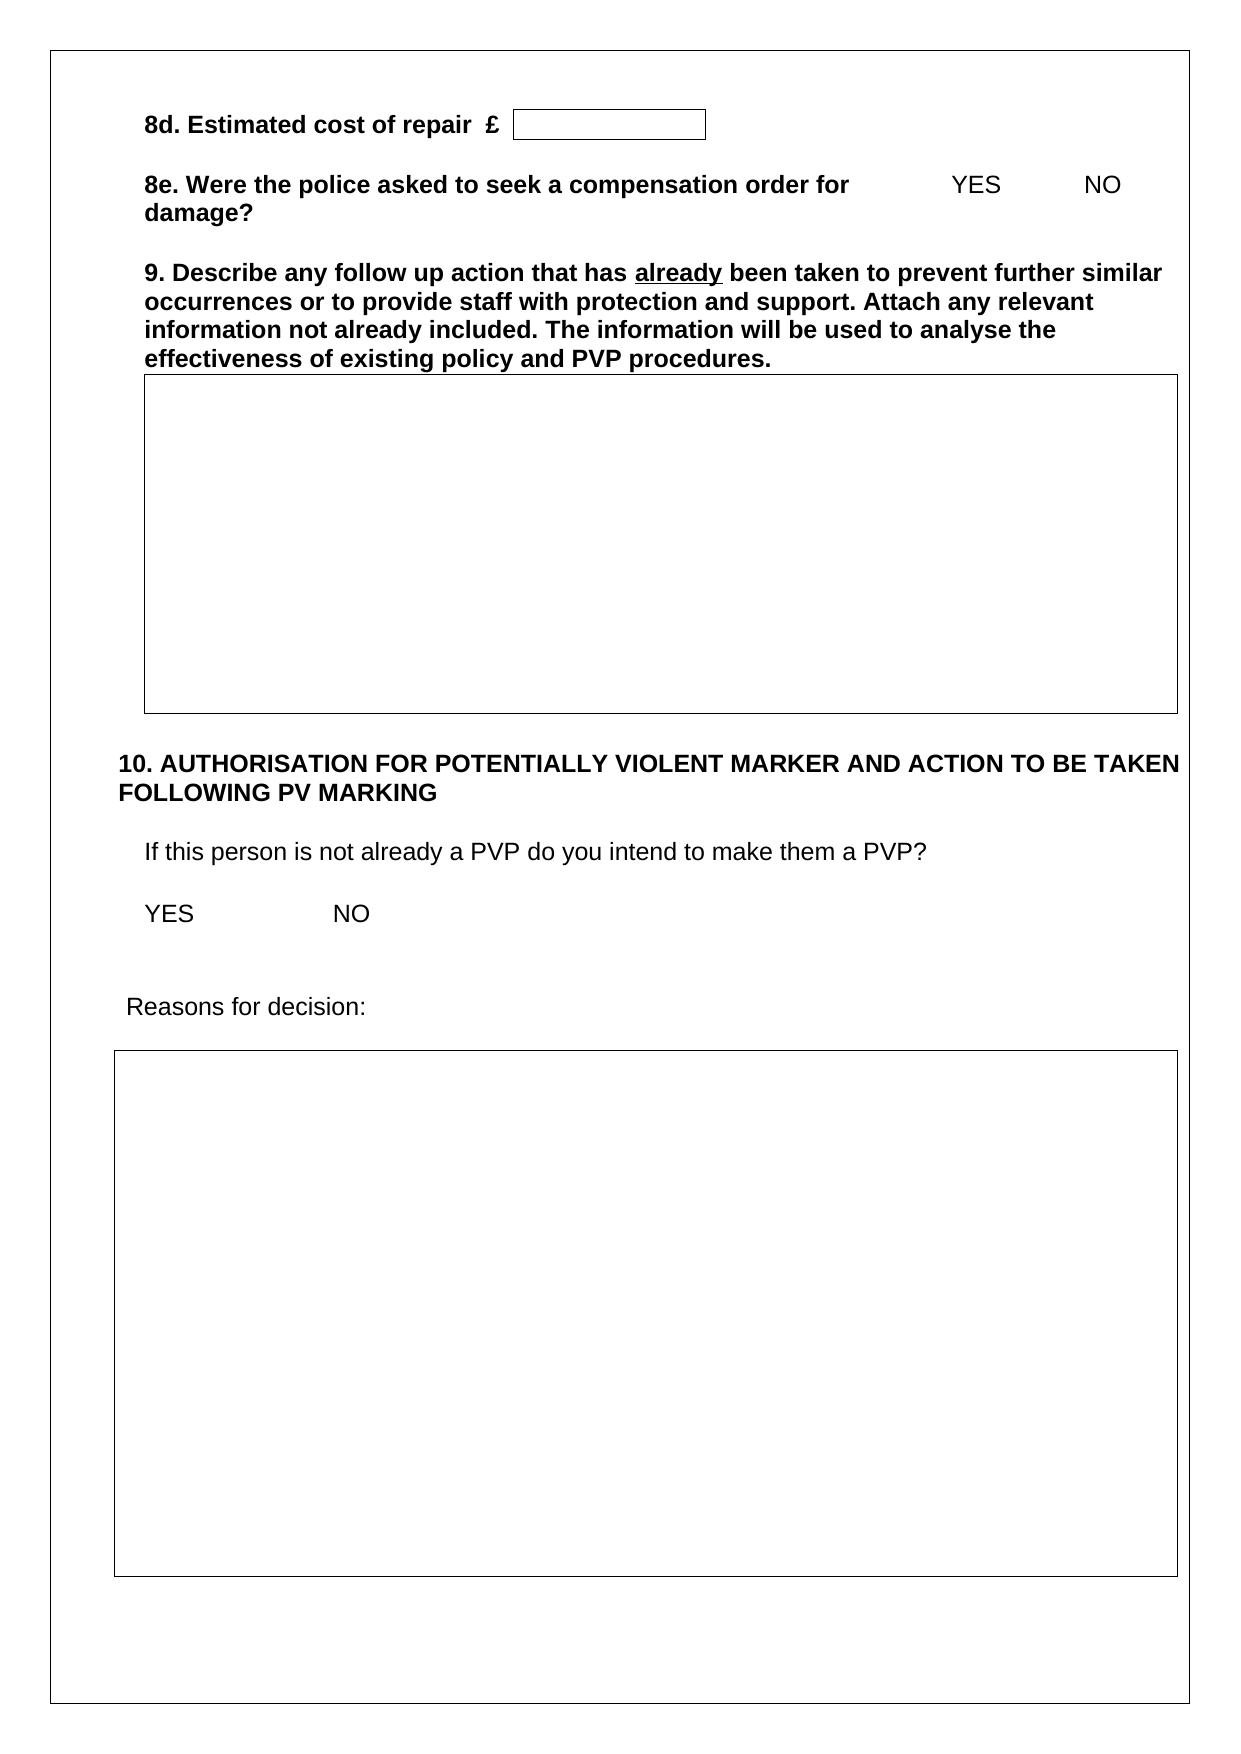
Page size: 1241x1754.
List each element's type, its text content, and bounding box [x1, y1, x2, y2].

table_header [706, 109, 1189, 139]
table_header [1139, 170, 1189, 227]
table_cell [321, 866, 948, 899]
table_cell [133, 374, 144, 714]
text 10. AUTHORISATION FOR POTENTIALLY VIOLENT MARKER AND ACTION TO BE TAKEN FOLLOWING PV MARKING [118, 749, 1189, 807]
table_cell [381, 899, 603, 962]
table_header If this person is not already a PVP do you intend to make them a PVP? [133, 837, 1189, 866]
table_cell [1178, 374, 1189, 714]
table_header [1190, 170, 1194, 227]
table_cell [133, 866, 206, 899]
table_header YES [940, 170, 1014, 227]
table_cell NO [321, 899, 381, 962]
table_cell [1178, 1051, 1189, 1576]
table_cell [603, 899, 948, 962]
table_header 9. Describe any follow up action that has already been taken to prevent further similar occurrences or to provide staff with protection and support. Attach any relevant information not already included. The information will be used to analyse the effectiveness of existing policy and PVP procedures. [133, 258, 1189, 373]
table_header [514, 110, 705, 139]
table_cell [948, 866, 1189, 899]
table_cell [206, 899, 321, 962]
table_header [145, 375, 1177, 713]
table_header 8e. Were the police asked to seek a compensation order for damage? [133, 170, 939, 227]
table_cell [115, 1021, 1189, 1050]
table_cell [115, 1051, 1177, 1576]
table_header 8d. Estimated cost of repair £ [133, 109, 513, 139]
table_cell YES [133, 899, 206, 962]
table_header NO [1073, 170, 1138, 227]
table_header Reasons for decision: [115, 992, 1189, 1020]
table_header [1015, 170, 1072, 227]
table_cell [948, 899, 1189, 962]
table_cell [206, 866, 321, 899]
